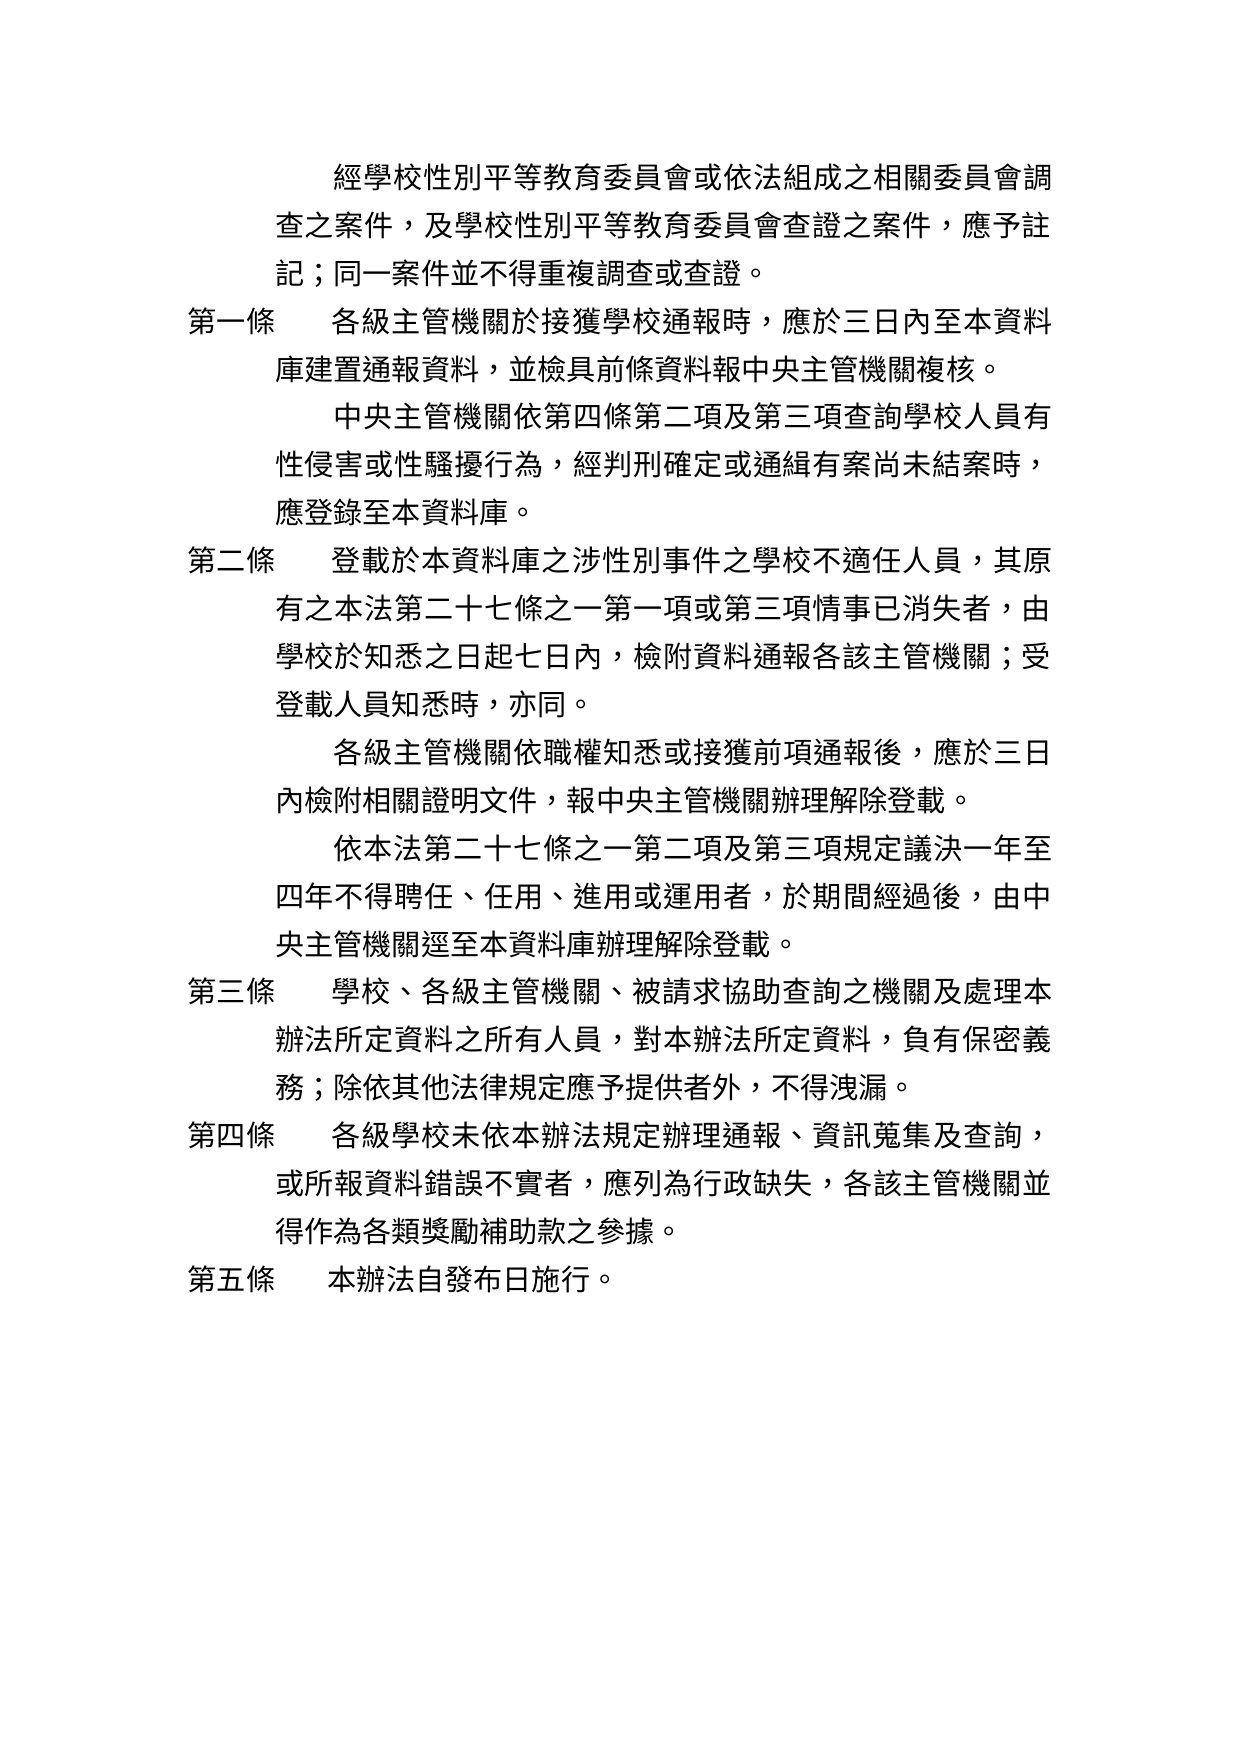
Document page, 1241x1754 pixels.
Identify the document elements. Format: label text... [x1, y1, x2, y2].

list 各級學校未依本辦法規定辦理通報、資訊蒐集及查詢，或所報資料錯誤不實者，應列為行政缺失，各該主管機關並得作為各類獎勵補助款之參據。 [187, 1108, 1053, 1252]
text 經學校性別平等教育委員會或依法組成之相關委員會調查之案件，及學校性別平等教育委員會查證之案件，應予註記；同一案件並不得重複調查或查證。 [275, 150, 1053, 294]
list 各級主管機關於接獲學校通報時，應於三日內至本資料庫建置通報資料，並檢具前條資料報中央主管機關複核。 [187, 294, 1053, 389]
list 本辦法自發布日施行。 [187, 1252, 1053, 1300]
text 依本法第二十七條之一第二項及第三項規定議決一年至四年不得聘任、任用、進用或運用者，於期間經過後，由中央主管機關逕至本資料庫辦理解除登載。 [275, 821, 1053, 964]
text 中央主管機關依第四條第二項及第三項查詢學校人員有性侵害或性騷擾行為，經判刑確定或通緝有案尚未結案時，應登錄至本資料庫。 [275, 389, 1053, 533]
list 學校、各級主管機關、被請求協助查詢之機關及處理本辦法所定資料之所有人員，對本辦法所定資料，負有保密義務；除依其他法律規定應予提供者外，不得洩漏。 [187, 964, 1053, 1108]
text 各級主管機關依職權知悉或接獲前項通報後，應於三日內檢附相關證明文件，報中央主管機關辦理解除登載。 [275, 725, 1053, 821]
list 登載於本資料庫之涉性別事件之學校不適任人員，其原有之本法第二十七條之一第一項或第三項情事已消失者，由學校於知悉之日起七日內，檢附資料通報各該主管機關；受登載人員知悉時，亦同。 [187, 533, 1053, 725]
